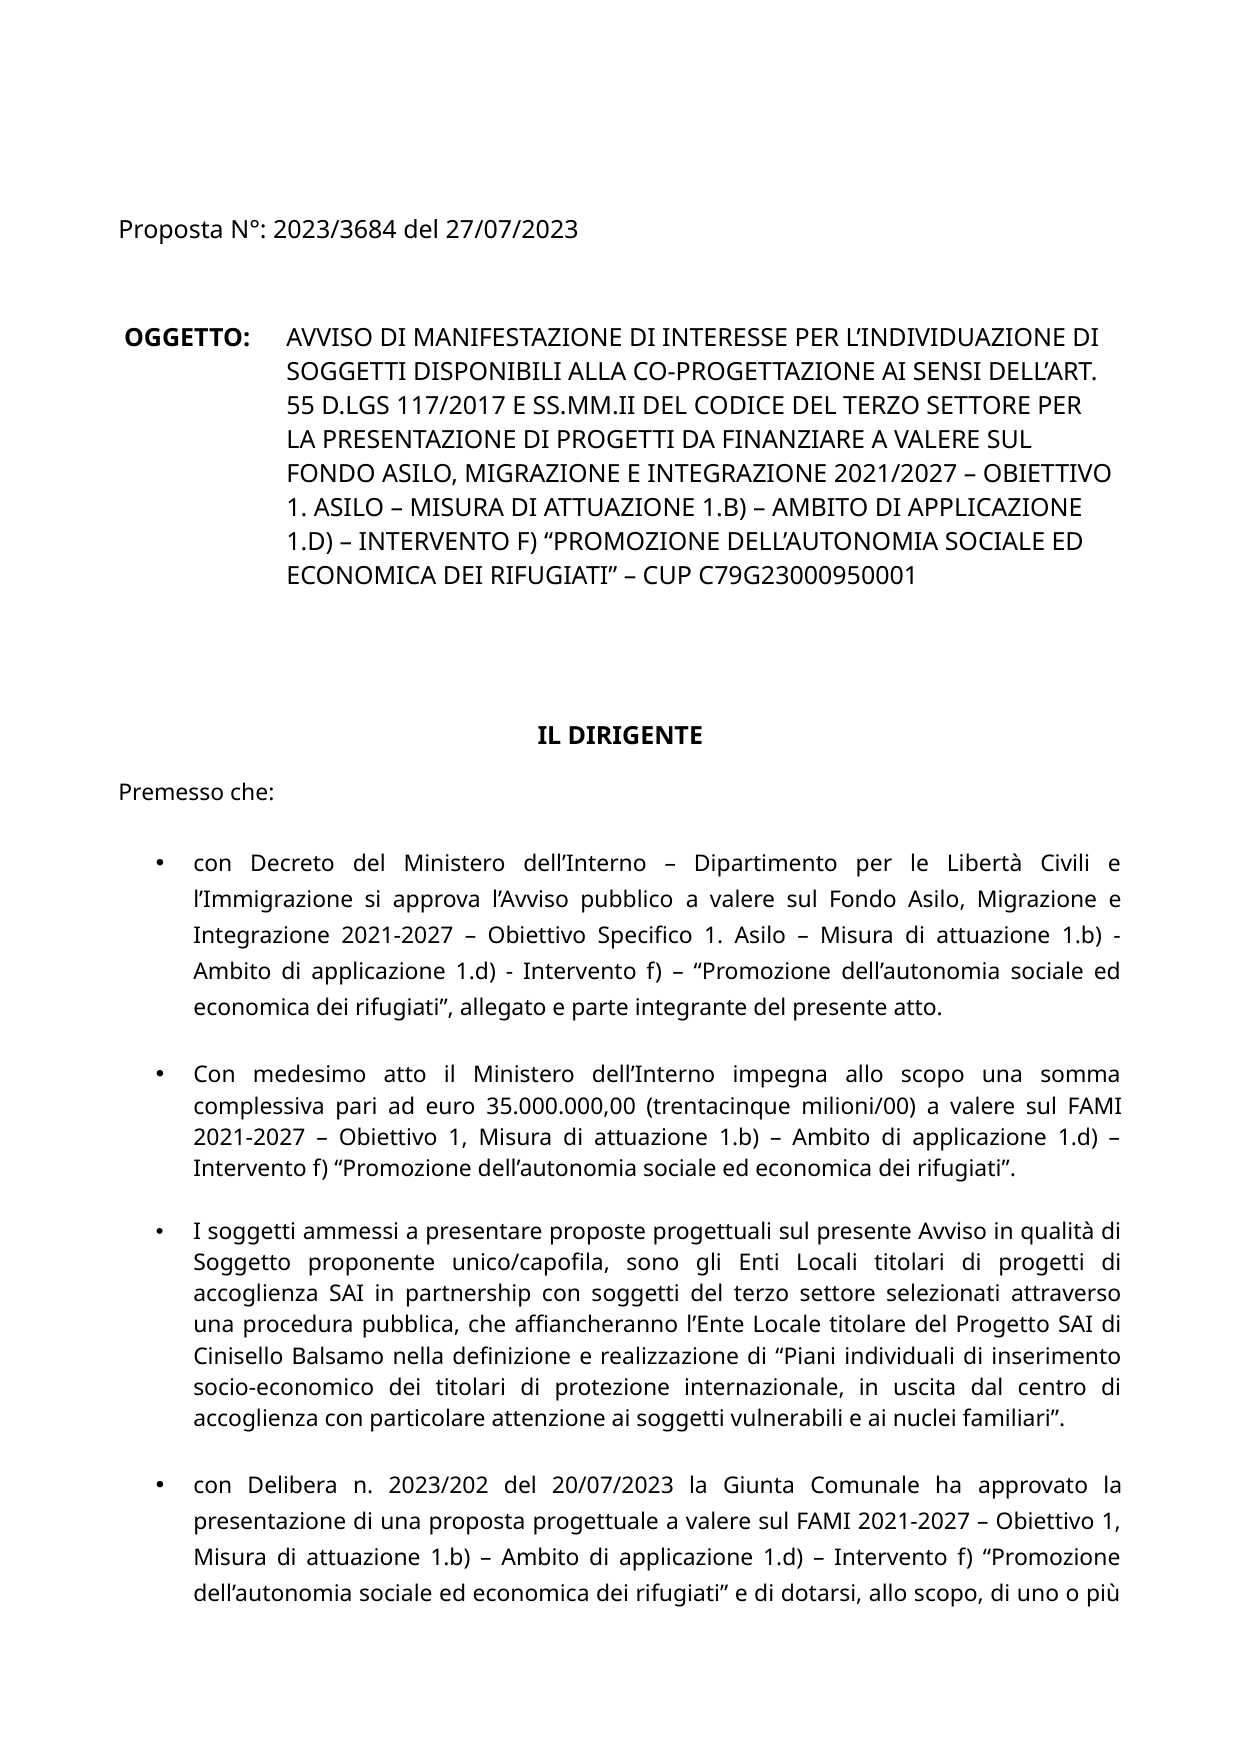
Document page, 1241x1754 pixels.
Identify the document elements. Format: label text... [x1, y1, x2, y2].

list I soggetti ammessi a presentare proposte progettuali sul presente Avviso in qualità di Soggetto proponente unico/capofila, sono gli Enti Locali titolari di progetti di accoglienza SAI in partnership con soggetti del terzo settore selezionati attraverso una procedura pubblica, che affiancheranno l’Ente Locale titolare del Progetto SAI di Cinisello Balsamo nella definizione e realizzazione di “Piani individuali di inserimento socio-economico dei titolari di protezione internazionale, in uscita dal centro di accoglienza con particolare attenzione ai soggetti vulnerabili e ai nuclei familiari”. [156, 1214, 1122, 1433]
table_header AVVISO DI MANIFESTAZIONE DI INTERESSE PER L’INDIVIDUAZIONE DI SOGGETTI DISPONIBILI ALLA CO-PROGETTAZIONE AI SENSI DELL’ART. 55 D.LGS 117/2017 E SS.MM.II DEL CODICE DEL TERZO SETTORE PER LA PRESENTAZIONE DI PROGETTI DA FINANZIARE A VALERE SUL FONDO ASILO, MIGRAZIONE E INTEGRAZIONE 2021/2027 – OBIETTIVO 1. ASILO – MISURA DI ATTUAZIONE 1.B) – AMBITO DI APPLICAZIONE 1.D) – INTERVENTO F) “PROMOZIONE DELL’AUTONOMIA SOCIALE ED ECONOMICA DEI RIFUGIATI” – CUP C79G23000950001 [281, 314, 1123, 597]
table_header OGGETTO: [118, 314, 281, 597]
text Premesso che: [118, 776, 1122, 807]
list con Decreto del Ministero dell’Interno – Dipartimento per le Libertà Civili e l’Immigrazione si approva l’Avviso pubblico a valere sul Fondo Asilo, Migrazione e Integrazione 2021-2027 – Obiettivo Specifico 1. Asilo – Misura di attuazione 1.b) - Ambito di applicazione 1.d) - Intervento f) – “Promozione dell’autonomia sociale ed economica dei rifugiati”, allegato e parte integrante del presente atto. [156, 847, 1122, 1022]
list con Delibera n. 2023/202 del 20/07/2023 la Giunta Comunale ha approvato la presentazione di una proposta progettuale a valere sul FAMI 2021-2027 – Obiettivo 1, Misura di attuazione 1.b) – Ambito di applicazione 1.d) – Intervento f) “Promozione dell’autonomia sociale ed economica dei rifugiati” e di dotarsi, allo scopo, di uno o più [156, 1469, 1122, 1608]
text IL DIRIGENTE [118, 718, 1122, 752]
text Proposta N°: 2023/3684 del 27/07/2023 [118, 211, 1122, 245]
list Con medesimo atto il Ministero dell’Interno impegna allo scopo una somma complessiva pari ad euro 35.000.000,00 (trentacinque milioni/00) a valere sul FAMI 2021-2027 – Obiettivo 1, Misura di attuazione 1.b) – Ambito di applicazione 1.d) – Intervento f) “Promozione dell’autonomia sociale ed economica dei rifugiati”. [156, 1058, 1122, 1183]
